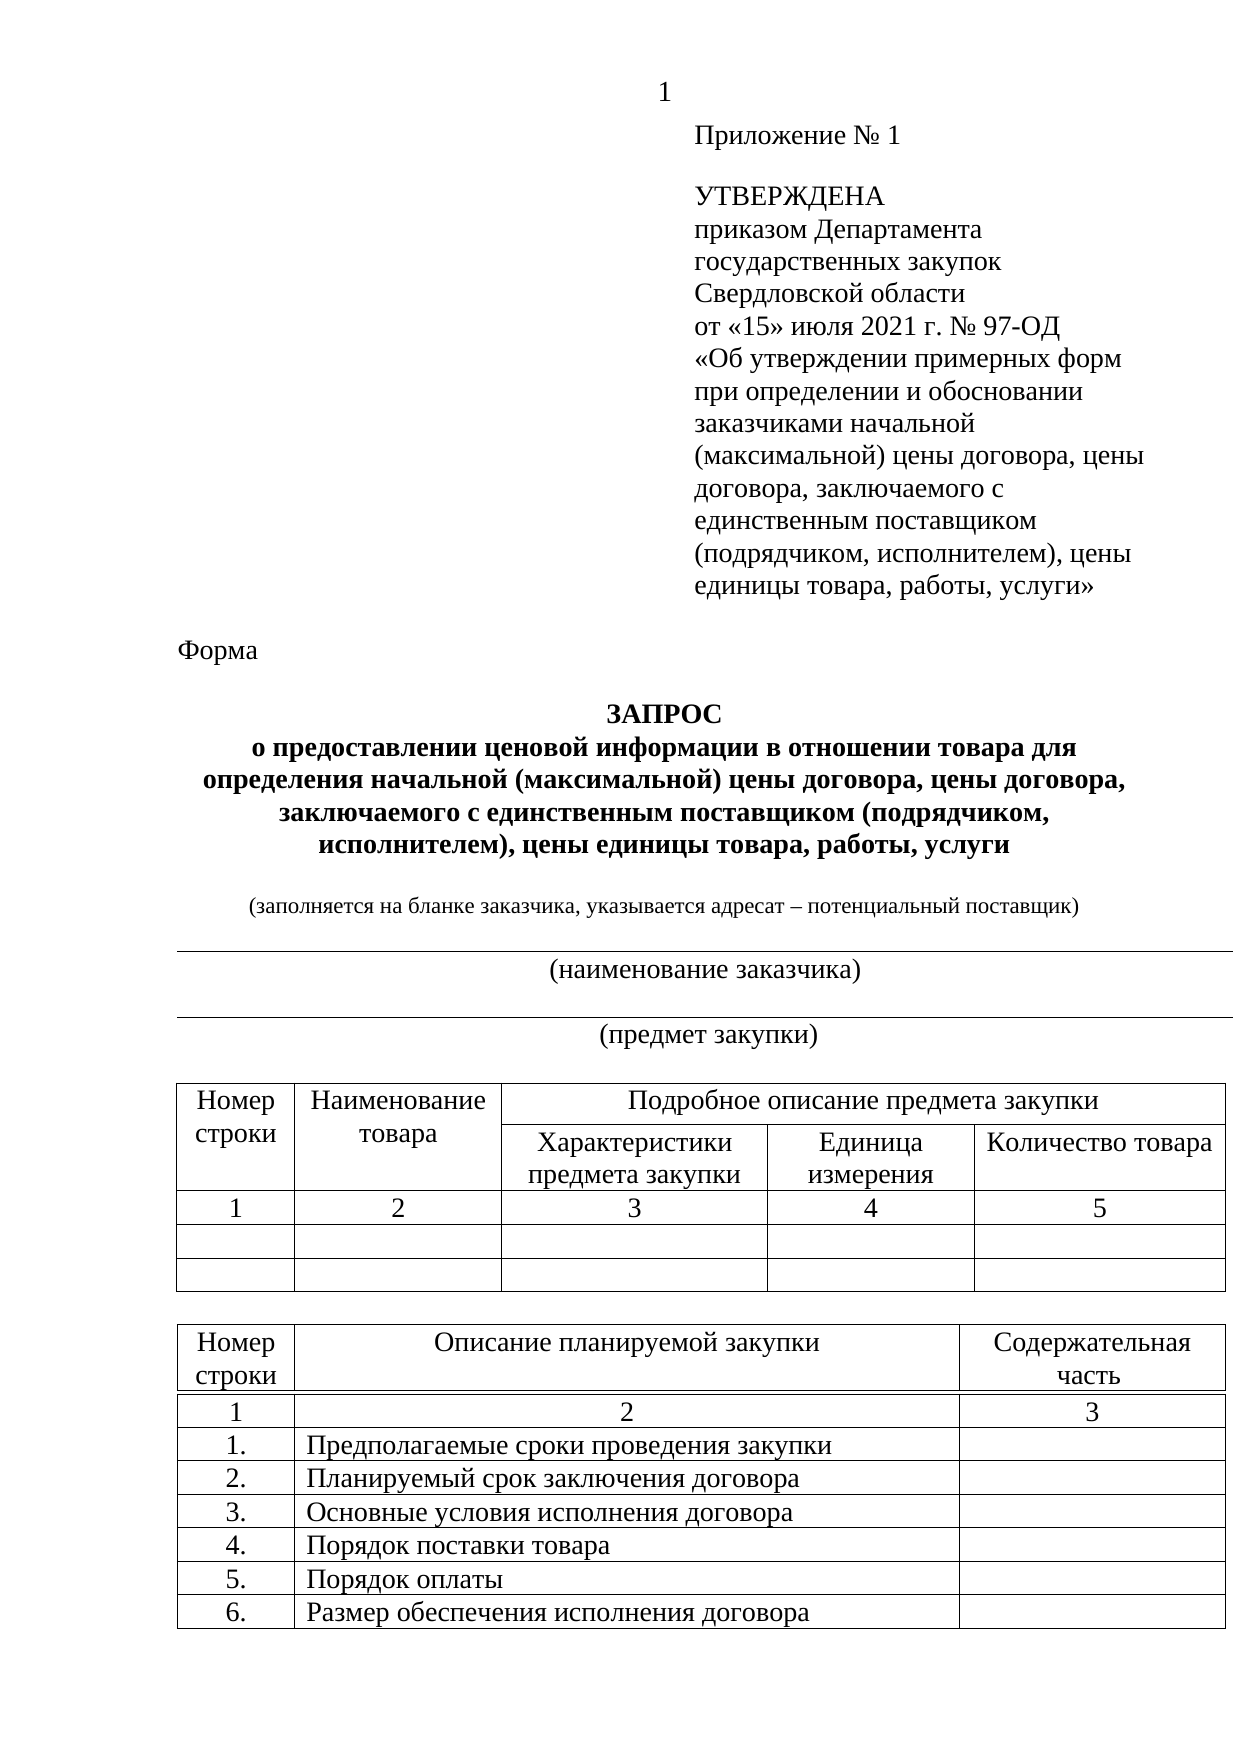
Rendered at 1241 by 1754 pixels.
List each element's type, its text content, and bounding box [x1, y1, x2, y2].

table_cell [295, 1225, 501, 1257]
table_cell [975, 1225, 1225, 1257]
table_cell [502, 1259, 767, 1291]
table_cell [502, 1225, 767, 1257]
table_cell 2 [295, 1191, 501, 1224]
table_cell 5 [975, 1191, 1225, 1224]
table_cell 4 [768, 1191, 974, 1224]
table_header 1 [178, 1395, 294, 1427]
text УТВЕРЖДЕНА [694, 179, 1152, 212]
table_header Содержательная часть [960, 1325, 1225, 1390]
table_cell 3. [178, 1495, 294, 1527]
table_cell [177, 1225, 294, 1257]
table_cell 4. [178, 1528, 294, 1561]
table_cell [960, 1595, 1225, 1628]
table_cell Размер обеспечения исполнения договора [295, 1595, 959, 1628]
text Форма [177, 633, 1152, 665]
table_header Подробное описание предмета закупки [502, 1084, 1225, 1124]
table_cell [960, 1461, 1225, 1494]
table_cell [768, 1259, 974, 1291]
table_header Описание планируемой закупки [295, 1325, 959, 1390]
text «Об утверждении примерных форм при определении и обосновании заказчиками начальной (максимальной) цены договора, цены договора, заключаемого с единственным поставщиком (подрядчиком, исполнителем), цены единицы товара, работы, услуги» [694, 341, 1152, 600]
text о предоставлении ценовой информации в отношении товара для определения начальной (максимальной) цены договора, цены договора, заключаемого с единственным поставщиком (подрядчиком, исполнителем), цены единицы товара, работы, услуги [177, 730, 1152, 859]
text Приложение № 1 [694, 118, 1152, 151]
table_cell [960, 1562, 1225, 1594]
table_header [177, 918, 1233, 951]
table_cell 1. [178, 1428, 294, 1460]
table_cell 5. [178, 1562, 294, 1594]
table_header 3 [960, 1395, 1225, 1427]
table_cell 6. [178, 1595, 294, 1628]
table_cell [295, 1259, 501, 1291]
table_cell Порядок поставки товара [295, 1528, 959, 1561]
table_header Номер строки [177, 1084, 294, 1190]
table_cell [960, 1495, 1225, 1527]
table_cell 3 [502, 1191, 767, 1224]
table_cell Количество товара [975, 1125, 1225, 1190]
table_cell [768, 1225, 974, 1257]
table_header 2 [295, 1395, 959, 1427]
table_cell (наименование заказчика) [177, 952, 1233, 984]
table_cell Предполагаемые сроки проведения закупки [295, 1428, 959, 1460]
text от «15» июля 2021 г. № 97-ОД [694, 309, 1152, 341]
table_cell [960, 1528, 1225, 1561]
table_cell Порядок оплаты [295, 1562, 959, 1594]
text (заполняется на бланке заказчика, указывается адресат – потенциальный поставщик) [177, 859, 1152, 918]
table_header Номер строки [178, 1325, 294, 1390]
table_cell 1 [177, 1191, 294, 1224]
table_header Наименование товара [295, 1084, 501, 1190]
table_cell Планируемый срок заключения договора [295, 1461, 959, 1494]
table_cell [960, 1428, 1225, 1460]
table_cell [177, 984, 1233, 1017]
table_cell (предмет закупки) [177, 1018, 1233, 1050]
table_cell Единица измерения [768, 1125, 974, 1190]
table_cell [177, 1259, 294, 1291]
table_cell 2. [178, 1461, 294, 1494]
table_cell Характеристики предмета закупки [502, 1125, 767, 1190]
text приказом Департамента государственных закупок Свердловской области [694, 212, 1152, 309]
table_cell Основные условия исполнения договора [295, 1495, 959, 1527]
text ЗАПРОС [177, 698, 1152, 730]
table_cell [975, 1259, 1225, 1291]
